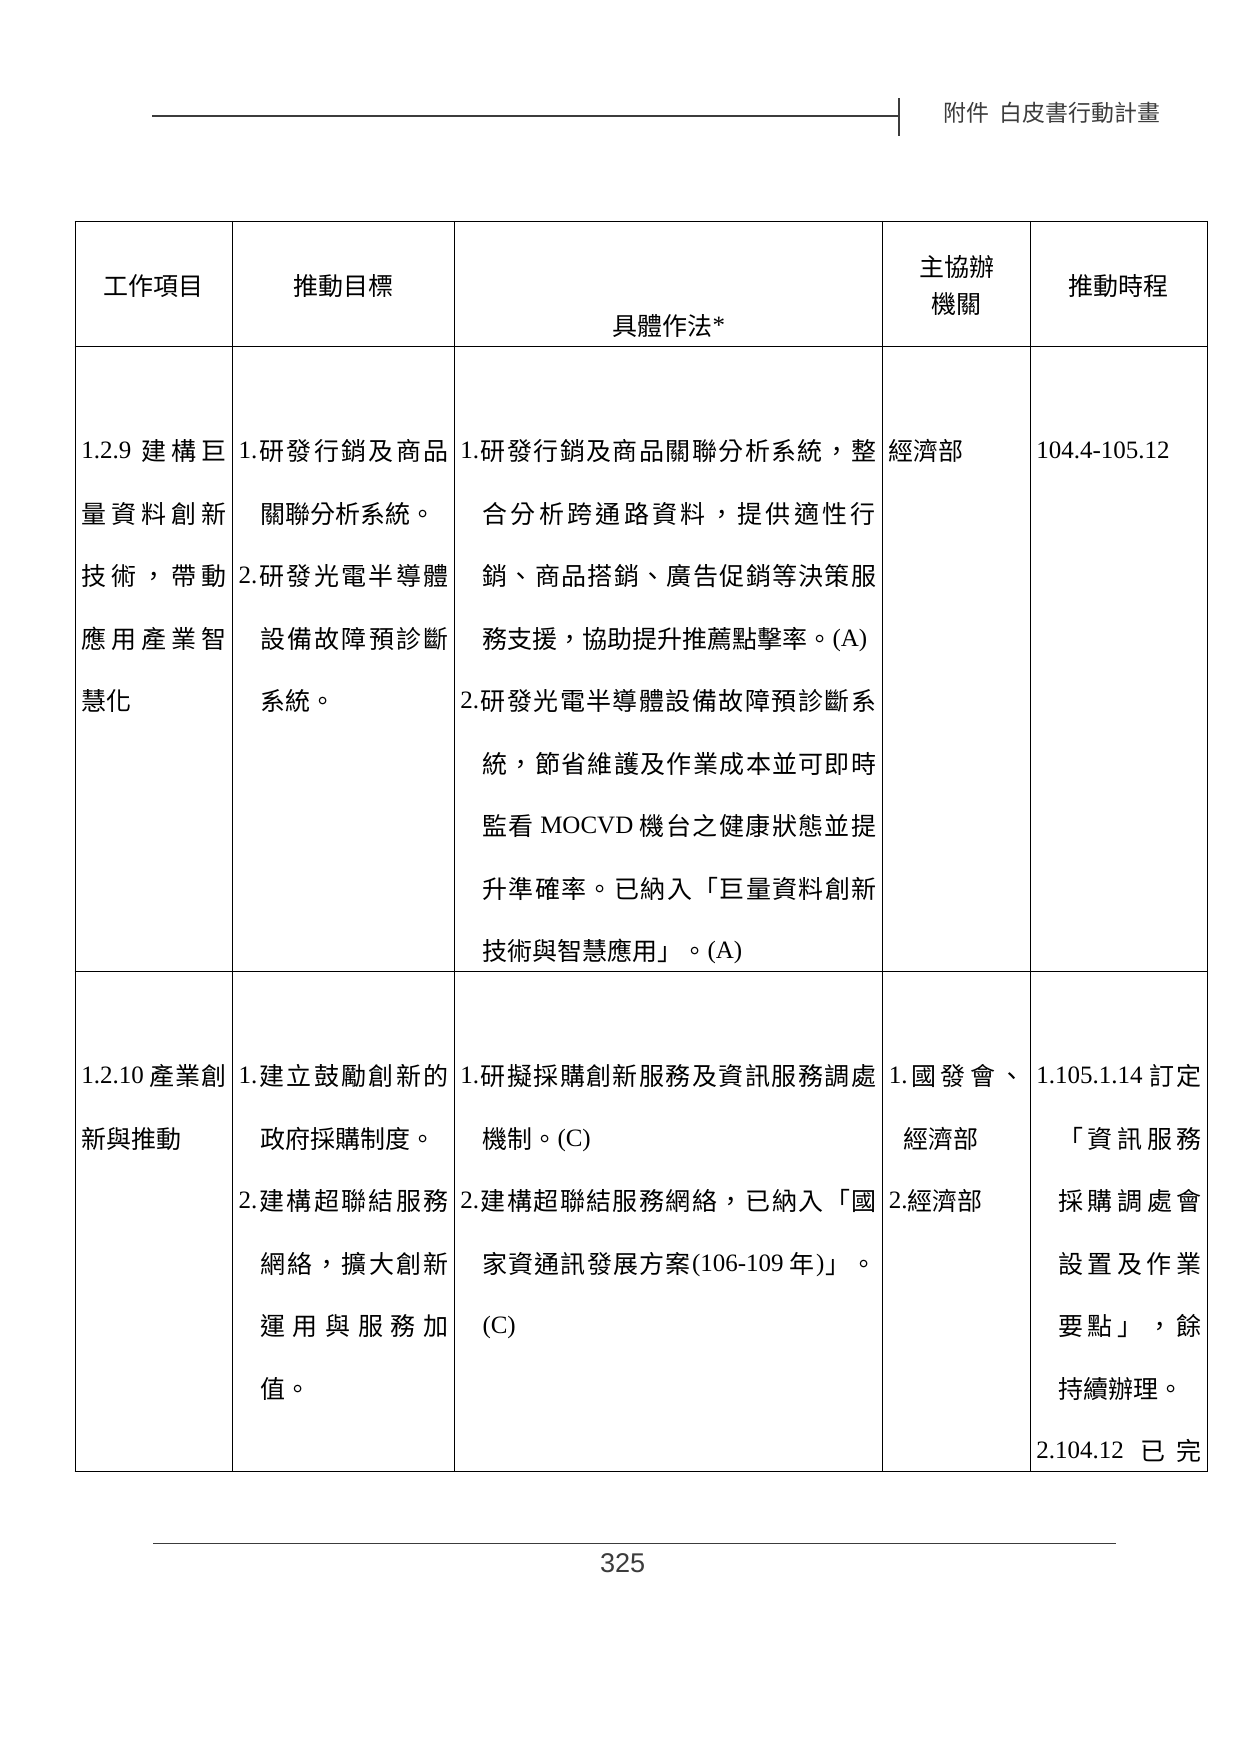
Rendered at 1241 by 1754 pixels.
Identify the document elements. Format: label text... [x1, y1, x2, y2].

table_header 推動目標 [233, 222, 454, 346]
table_header 推動時程 [1031, 222, 1207, 346]
table_cell 經濟部 [883, 347, 1030, 971]
table_cell 1.國發會、經濟部 2.經濟部 [883, 972, 1030, 1471]
table_cell 104.4-105.12 [1031, 347, 1207, 971]
table_cell 1.建立鼓勵創新的政府採購制度。 2.建構超聯結服務網絡，擴大創新運用與服務加值。 [233, 972, 454, 1471]
table_cell 1.105.1.14訂定「資訊服務採購調處會設置及作業要點」，餘持續辦理。 2.104.12已完 [1031, 972, 1207, 1471]
table_header 工作項目 [76, 222, 232, 346]
table_cell 1.研發行銷及商品關聯分析系統。 2.研發光電半導體設備故障預診斷系統。 [233, 347, 454, 971]
table_cell 1.2.10產業創新與推動 [76, 972, 232, 1471]
table_header 具體作法* [455, 222, 882, 346]
table_cell 1.研擬採購創新服務及資訊服務調處機制。(C) 2.建構超聯結服務網絡，已納入「國家資通訊發展方案(106-109年)」。(C) [455, 972, 882, 1471]
table_cell 1.2.9建構巨量資料創新技術，帶動應用產業智慧化 [76, 347, 232, 971]
table_header 主協辦 機關 [883, 222, 1030, 346]
table_cell 1.研發行銷及商品關聯分析系統，整合分析跨通路資料，提供適性行銷、商品搭銷、廣告促銷等決策服務支援，協助提升推薦點擊率。(A) 2.研發光電半導體設備故障預診斷系統，節省維護及作業成本並可即時監看MOCVD機台之健康狀態並提升準確率。已納入「巨量資料創新技術與智慧應用」。(A) [455, 347, 882, 971]
